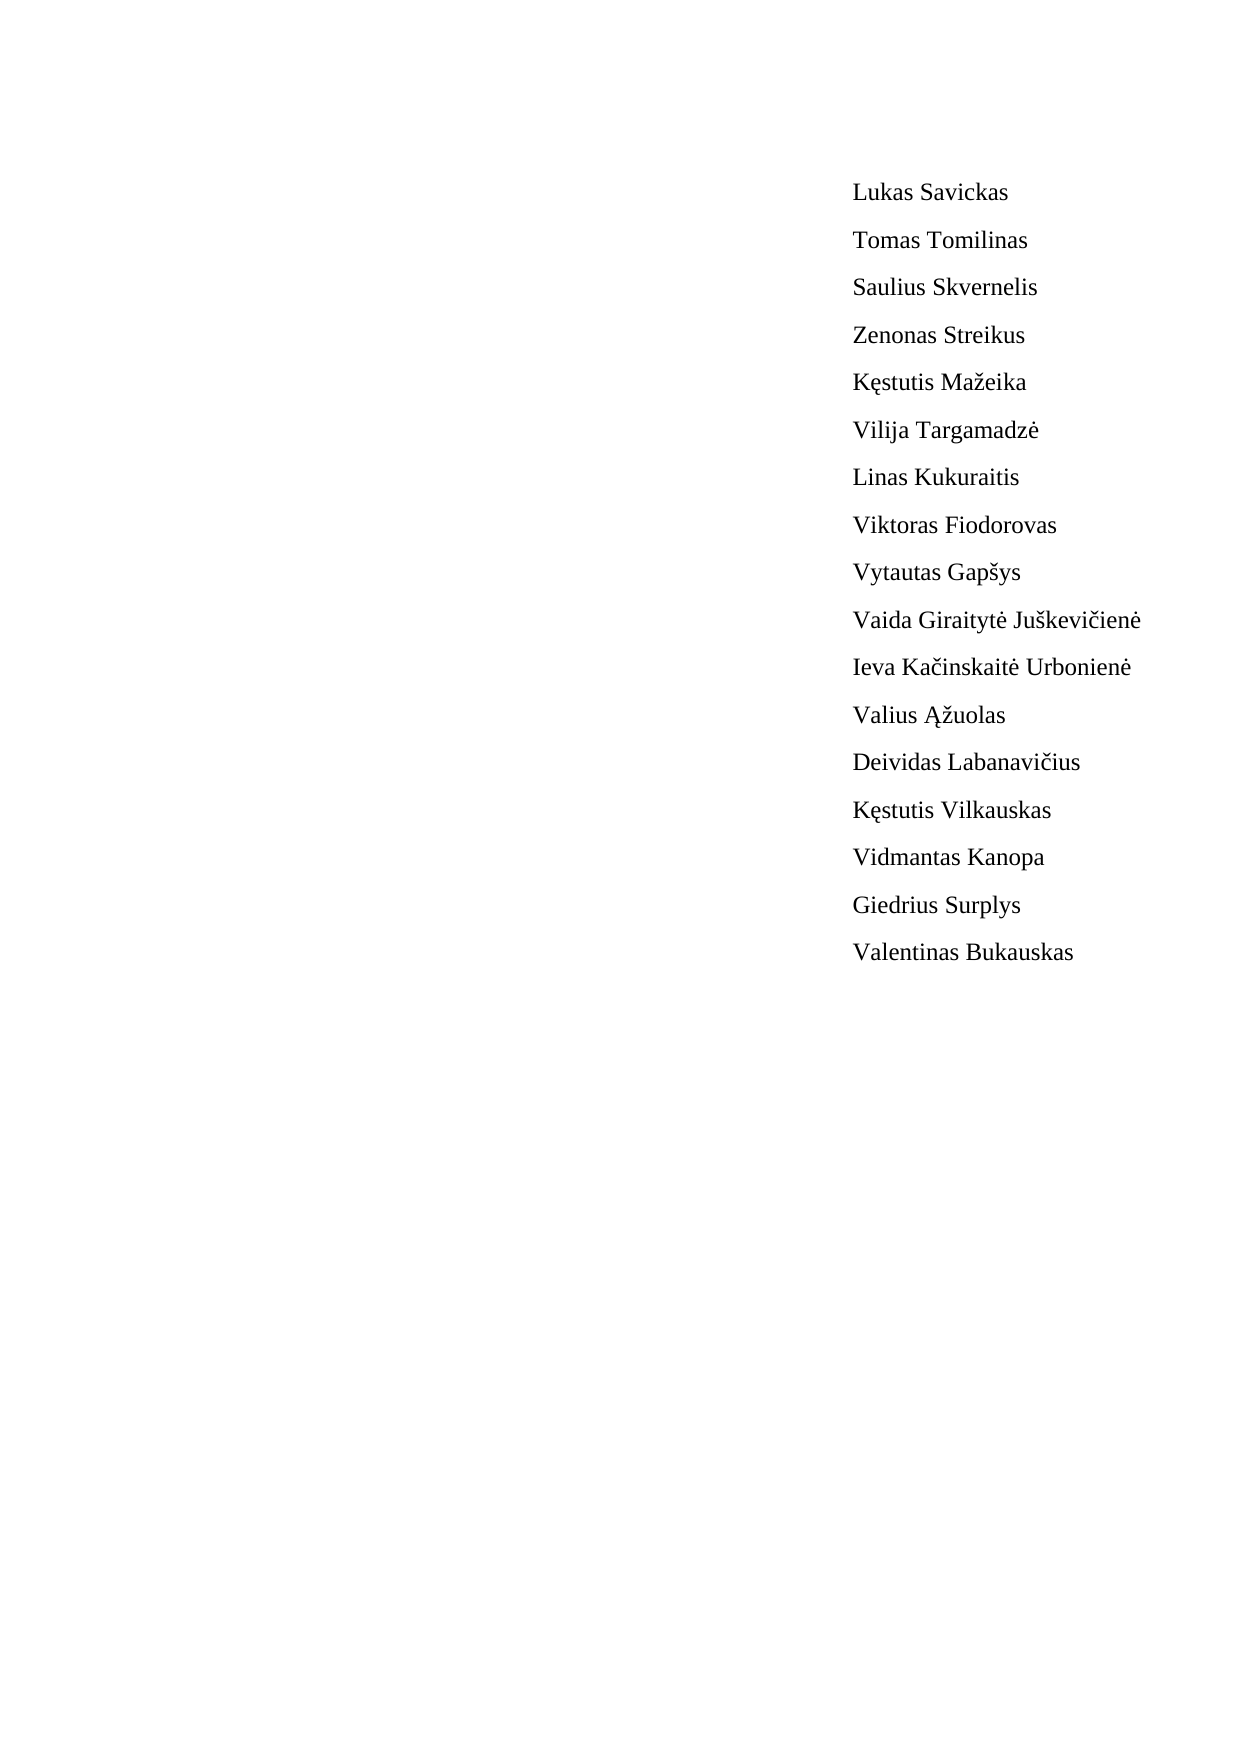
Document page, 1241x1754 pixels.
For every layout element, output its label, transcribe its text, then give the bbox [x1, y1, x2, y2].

text Vidmantas Kanopa [717, 842, 1181, 871]
text Linas Kukuraitis [717, 462, 1181, 491]
text Vaida Giraitytė Juškevičienė [717, 605, 1181, 633]
text Ieva Kačinskaitė Urbonienė [717, 652, 1181, 681]
text Deividas Labanavičius [717, 747, 1181, 776]
text Vytautas Gapšys [717, 557, 1181, 586]
text Tomas Tomilinas [717, 225, 1181, 253]
text Lukas Savickas [717, 177, 1181, 206]
text Kęstutis Vilkauskas [717, 795, 1181, 823]
text Giedrius Surplys [717, 890, 1181, 918]
text Vilija Targamadzė [717, 415, 1181, 443]
text Zenonas Streikus [717, 320, 1181, 348]
text Valentinas Bukauskas [717, 937, 1181, 966]
text Saulius Skvernelis [717, 272, 1181, 301]
text Kęstutis Mažeika [717, 367, 1181, 396]
text Valius Ąžuolas [717, 700, 1181, 728]
text Viktoras Fiodorovas [717, 510, 1181, 538]
